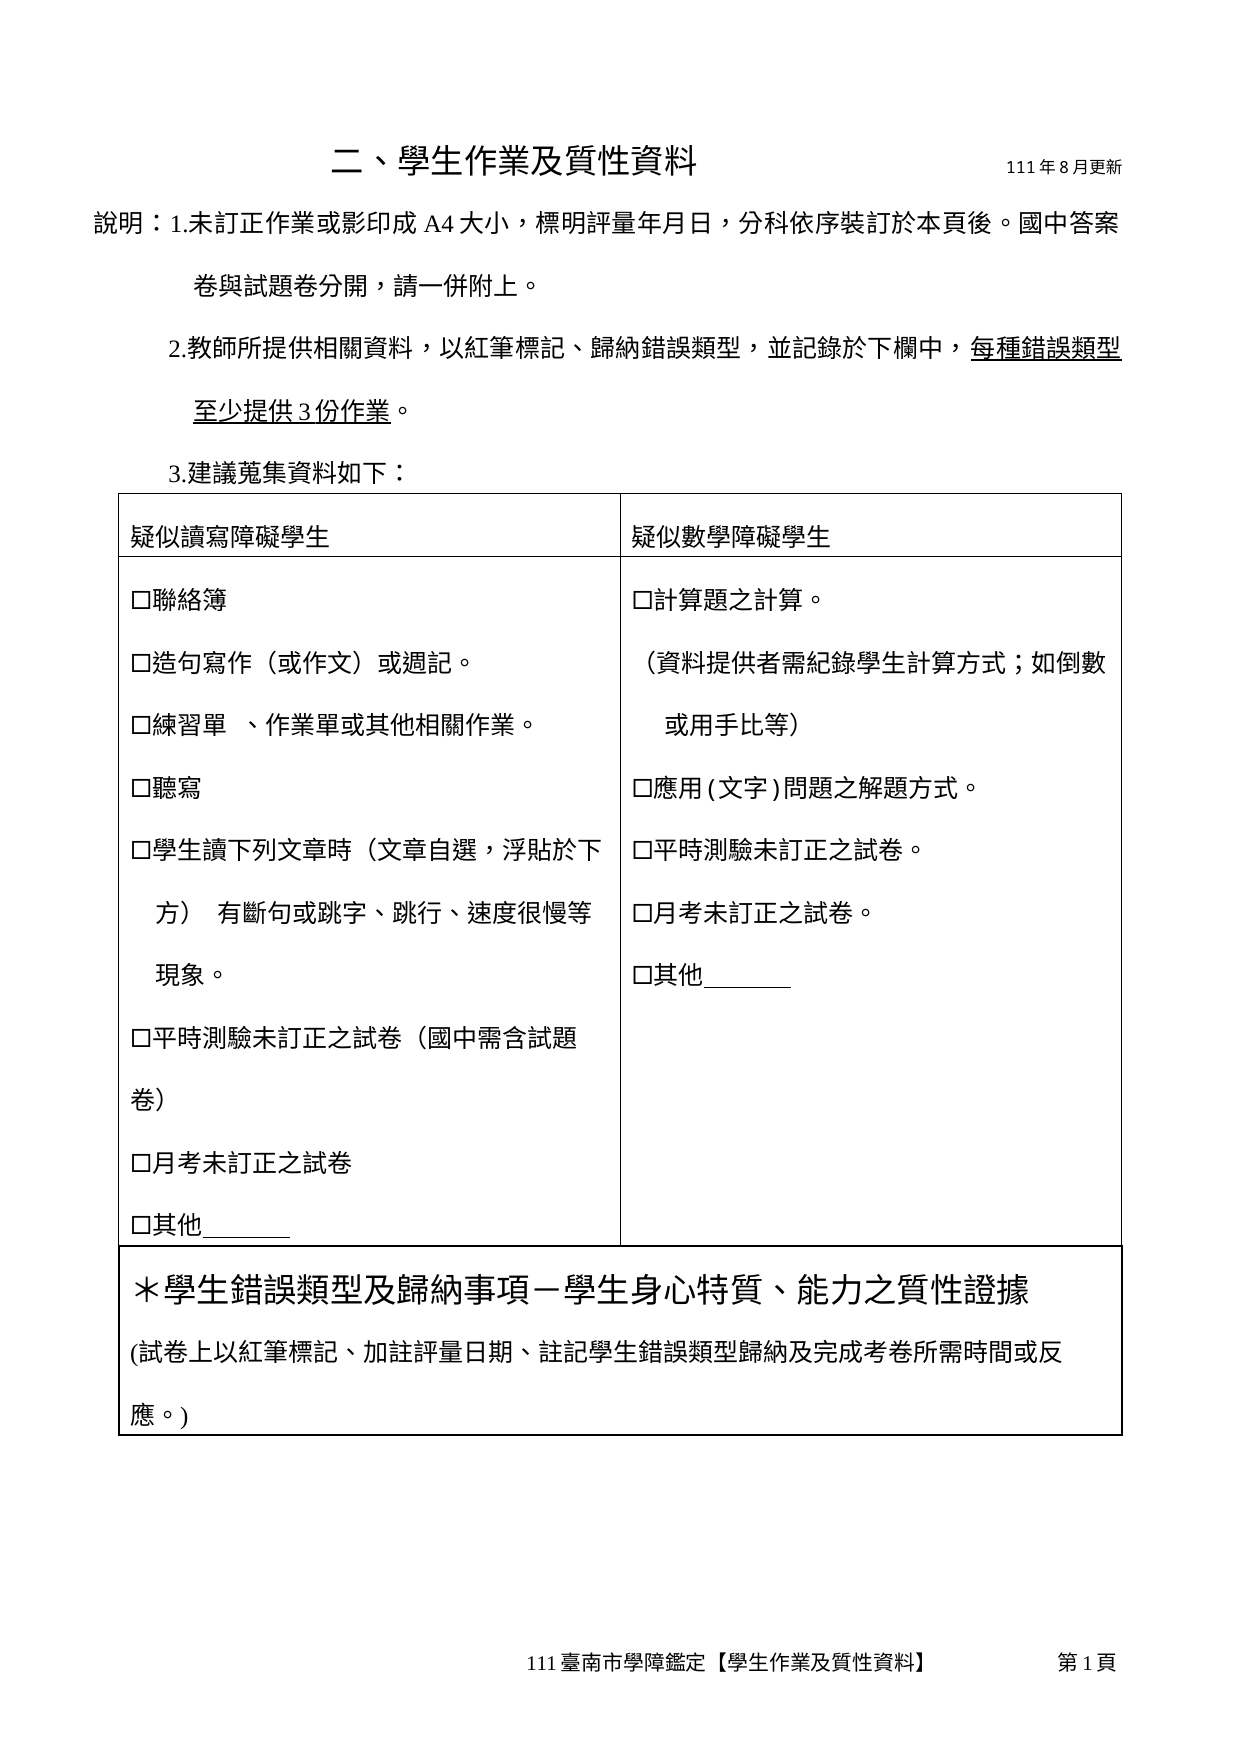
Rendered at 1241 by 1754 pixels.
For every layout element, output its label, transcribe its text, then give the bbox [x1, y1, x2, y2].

table_cell 聯絡簿 造句寫作（或作文）或週記。 練習單 、作業單或其他相關作業。 聽寫 學生讀下列文章時（文章自選，浮貼於下方） 有斷句或跳字、跳行、速度很慢等現象。 平時測驗未訂正之試卷（國中需含試題卷） 月考未訂正之試卷 其他 [119, 557, 620, 1244]
table_header 疑似數學障礙學生 [621, 494, 1121, 556]
table_cell 計算題之計算。 （資料提供者需紀錄學生計算方式；如倒數或用手比等） 應用(文字)問題之解題方式。 平時測驗未訂正之試卷。 月考未訂正之試卷。 其他 [621, 557, 1121, 1244]
table_cell ＊學生錯誤類型及歸納事項－學生身心特質、能力之質性證據 (試卷上以紅筆標記、加註評量日期、註記學生錯誤類型歸納及完成考卷所需時間或反應。) [120, 1247, 1121, 1434]
text 二、學生作業及質性資料 111年8月更新 [143, 117, 1122, 180]
text 3.建議蒐集資料如下： [168, 430, 1122, 492]
text 說明：1.未訂正作業或影印成A4大小，標明評量年月日，分科依序裝訂於本頁後。國中答案卷與試題卷分開，請一併附上。 [93, 180, 1122, 305]
table_header 疑似讀寫障礙學生 [119, 494, 620, 556]
text 2.教師所提供相關資料，以紅筆標記、歸納錯誤類型，並記錄於下欄中，每種錯誤類型至少提供3份作業。 [168, 305, 1122, 430]
